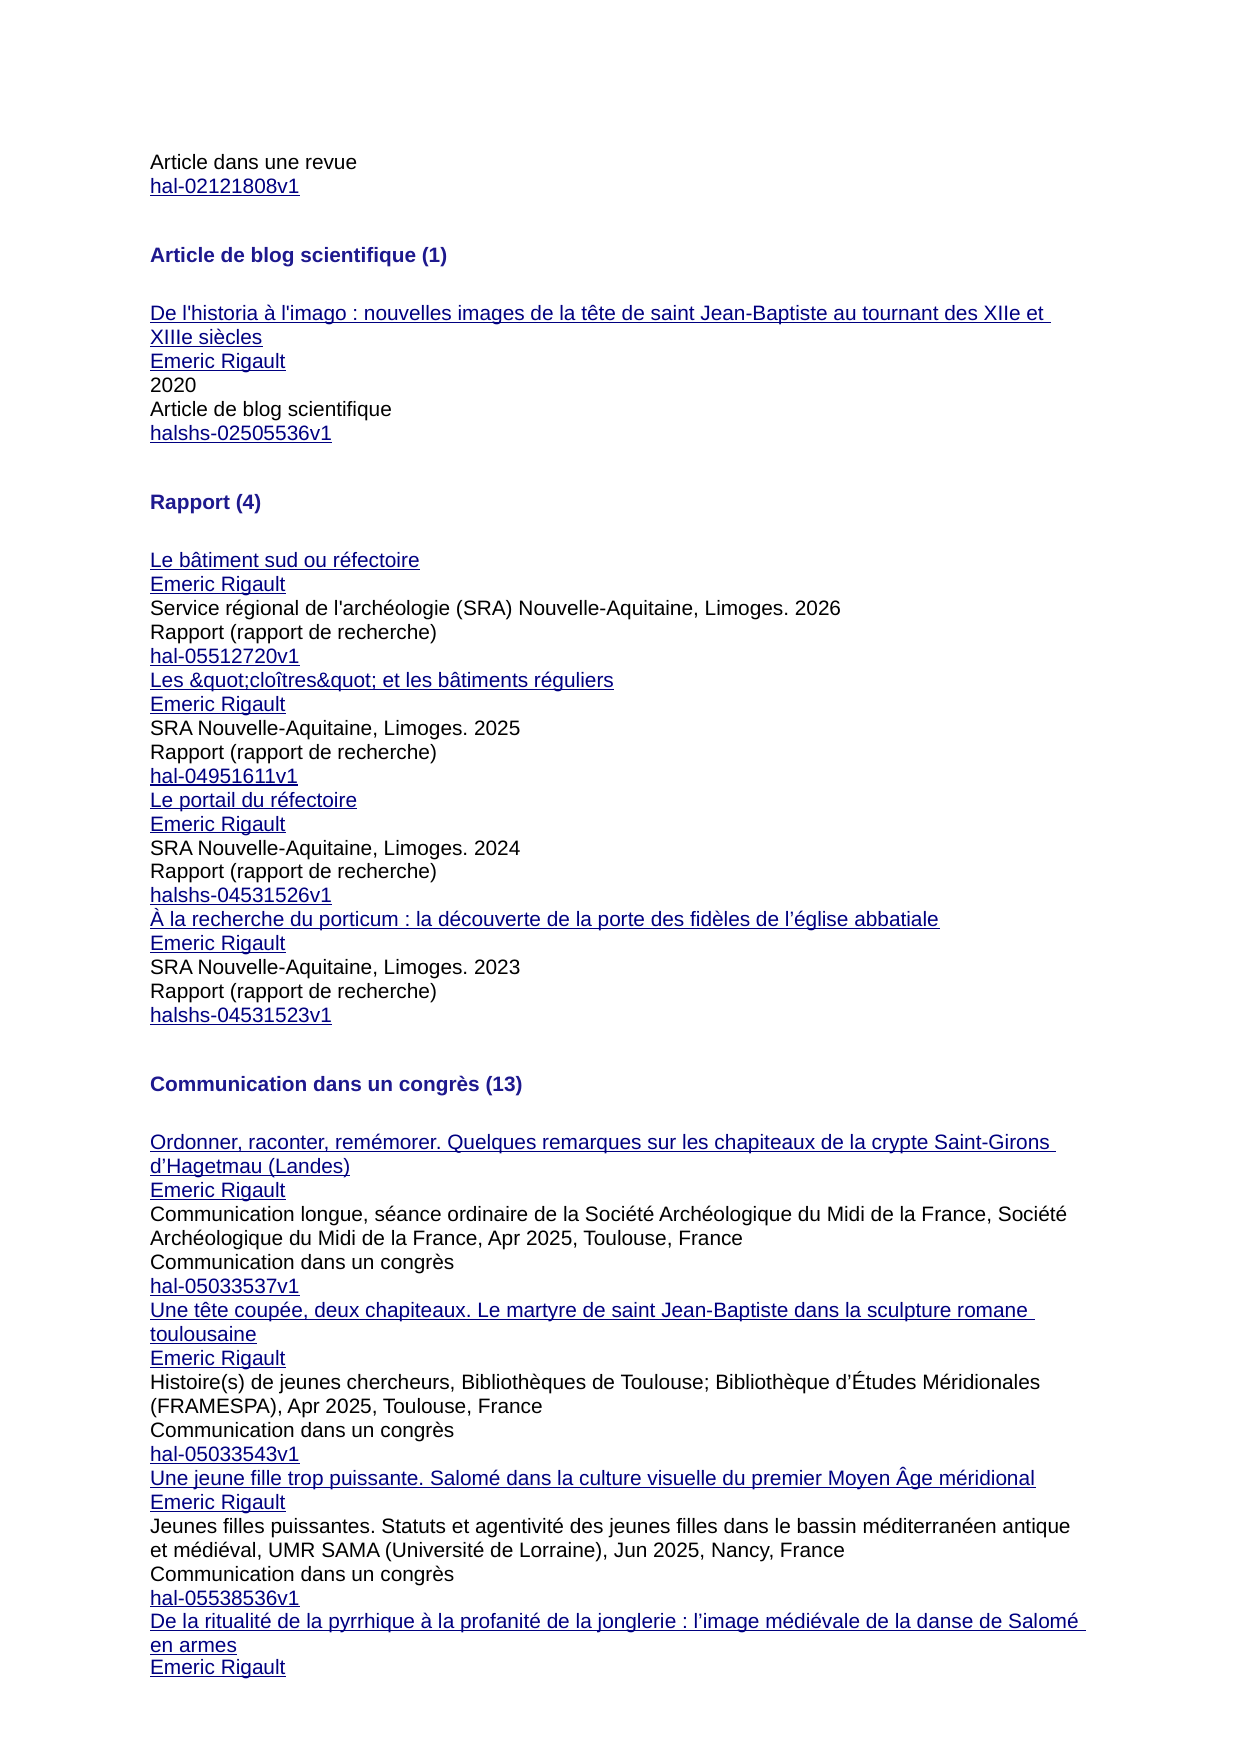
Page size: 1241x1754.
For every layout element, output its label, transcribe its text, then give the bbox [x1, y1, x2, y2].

table_cell Article dans une revue hal-02121808v1 [150, 150, 1090, 198]
subtitle Rapport (4) [150, 489, 1090, 513]
table_cell Une jeune fille trop puissante. Salomé dans la culture visuelle du premier Moyen Âge méridional Emeric Rigault Jeunes filles puissantes. Statuts et agentivité des jeunes filles dans le bassin méditerranéen antique et médiéval, UMR SAMA (Université de Lorraine), Jun 2025, Nancy, France Communication dans un congrès hal-05538536v1 [150, 1466, 1090, 1609]
table_header Ordonner, raconter, remémorer. Quelques remarques sur les chapiteaux de la crypte Saint-Girons d’Hagetmau (Landes) Emeric Rigault Communication longue, séance ordinaire de la Société Archéologique du Midi de la France, Société Archéologique du Midi de la France, Apr 2025, Toulouse, France Communication dans un congrès hal-05033537v1 [150, 1130, 1090, 1298]
table_header De l'historia à l'imago : nouvelles images de la tête de saint Jean-Baptiste au tournant des XIIe et XIIIe siècles Emeric Rigault 2020 Article de blog scientifique halshs-02505536v1 [150, 301, 1090, 445]
table_cell Les &quot;cloîtres&quot; et les bâtiments réguliers Emeric Rigault SRA Nouvelle-Aquitaine, Limoges. 2025 Rapport (rapport de recherche) hal-04951611v1 [150, 668, 1090, 787]
table_cell De la ritualité de la pyrrhique à la profanité de la jonglerie : l’image médiévale de la danse de Salomé en armes Emeric Rigault [150, 1609, 1090, 1679]
subtitle Communication dans un congrès (13) [150, 1072, 1090, 1096]
table_cell Le portail du réfectoire Emeric Rigault SRA Nouvelle-Aquitaine, Limoges. 2024 Rapport (rapport de recherche) halshs-04531526v1 [150, 788, 1090, 907]
table_cell À la recherche du porticum : la découverte de la porte des fidèles de l’église abbatiale Emeric Rigault SRA Nouvelle-Aquitaine, Limoges. 2023 Rapport (rapport de recherche) halshs-04531523v1 [150, 907, 1090, 1027]
table_header Le bâtiment sud ou réfectoire Emeric Rigault Service régional de l'archéologie (SRA) Nouvelle-Aquitaine, Limoges. 2026 Rapport (rapport de recherche) hal-05512720v1 [150, 548, 1090, 668]
subtitle Article de blog scientifique (1) [150, 243, 1090, 267]
table_cell Une tête coupée, deux chapiteaux. Le martyre de saint Jean-Baptiste dans la sculpture romane toulousaine Emeric Rigault Histoire(s) de jeunes chercheurs, Bibliothèques de Toulouse; Bibliothèque d’Études Méridionales (FRAMESPA), Apr 2025, Toulouse, France Communication dans un congrès hal-05033543v1 [150, 1298, 1090, 1466]
